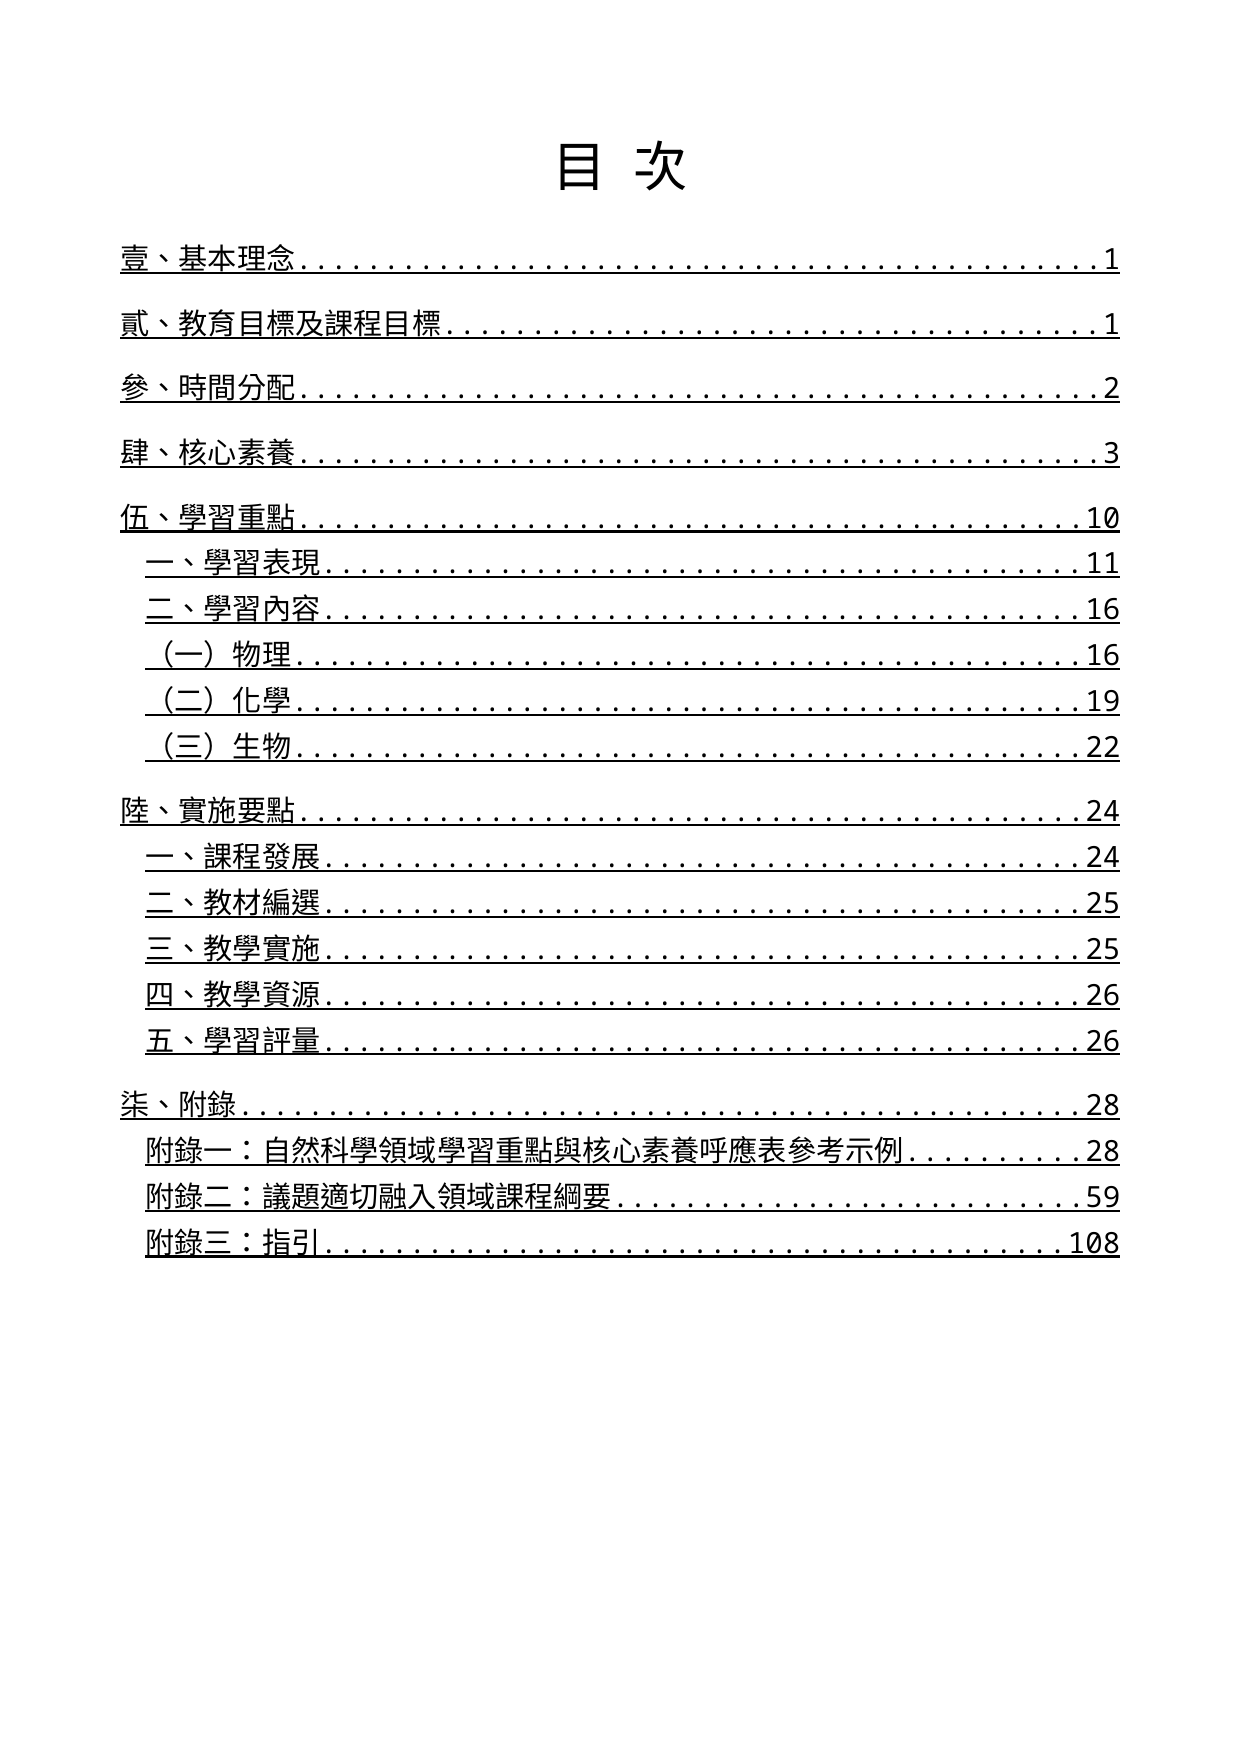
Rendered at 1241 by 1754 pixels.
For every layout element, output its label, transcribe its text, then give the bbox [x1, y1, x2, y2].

text [120, 468, 1120, 473]
text [120, 533, 1120, 537]
text [145, 624, 1120, 629]
text [120, 274, 1120, 279]
text 壹、基本理念 1 [120, 233, 1120, 272]
text [120, 403, 1120, 408]
text [145, 716, 1120, 721]
text [145, 1166, 1120, 1171]
text [120, 339, 1120, 343]
text 柒、附錄 28 [120, 1079, 1120, 1118]
text 附錄一：自然科學領域學習重點與核心素養呼應表參考示例 28 [145, 1125, 1120, 1164]
text [145, 1055, 1120, 1060]
text 附錄三：指引 108 [145, 1216, 1120, 1255]
text [145, 918, 1120, 923]
text 五、學習評量 26 [145, 1014, 1120, 1053]
text 目 次 [120, 150, 1120, 196]
text 伍、學習重點 10 [120, 491, 1120, 530]
text [145, 1258, 1120, 1262]
text [145, 1212, 1120, 1216]
text 三、教學實施 25 [145, 923, 1120, 962]
text 四、教學資源 26 [145, 968, 1120, 1008]
text （三）生物 22 [145, 721, 1120, 760]
text [145, 872, 1120, 877]
text 二、教材編選 25 [145, 877, 1120, 916]
text [145, 670, 1120, 675]
text [145, 578, 1120, 583]
text 附錄二：議題適切融入領域課程綱要 59 [145, 1171, 1120, 1210]
text （二）化學 19 [145, 675, 1120, 714]
text （一）物理 16 [145, 629, 1120, 668]
text 一、學習表現 11 [145, 537, 1120, 576]
text 貳、教育目標及課程目標 1 [120, 298, 1120, 337]
text [145, 762, 1120, 766]
text 肆、核心素養 3 [120, 427, 1120, 466]
text [120, 1120, 1120, 1125]
text 二、學習內容 16 [145, 583, 1120, 622]
text 陸、實施要點 24 [120, 785, 1120, 824]
text [145, 1010, 1120, 1014]
text [120, 826, 1120, 831]
text 一、課程發展 24 [145, 831, 1120, 870]
text 參、時間分配 2 [120, 362, 1120, 401]
text [145, 964, 1120, 968]
